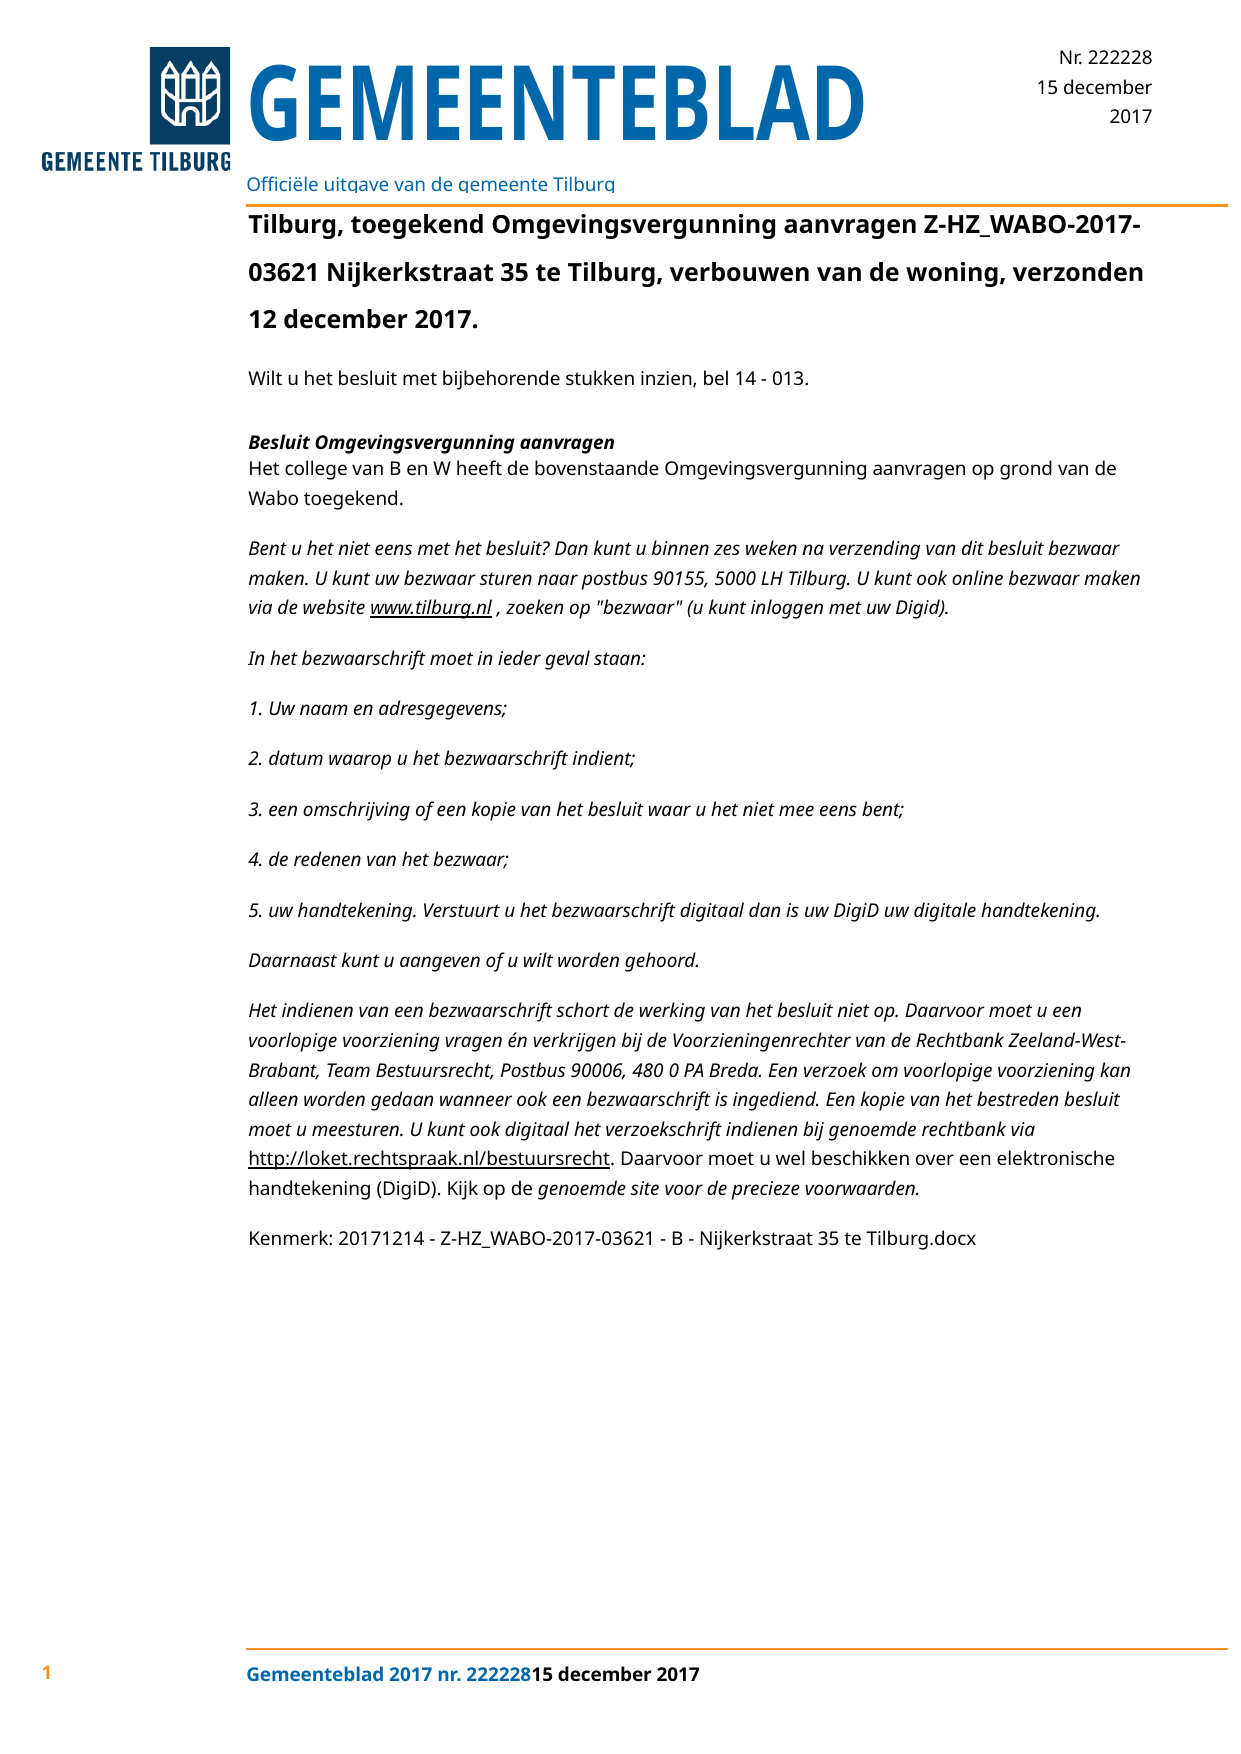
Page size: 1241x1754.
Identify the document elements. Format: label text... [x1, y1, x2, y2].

text Tilburg, toegekend Omgevingsvergunning aanvragen Z-HZ_WABO-2017-03621 Nijkerkstraat 35 te Tilburg, verbouwen van de woning, verzonden 12 december 2017. [248, 207, 1152, 336]
text 4. de redenen van het bezwaar; [248, 846, 1152, 872]
text Wilt u het besluit met bijbehorende stukken inzien, bel 14 - 013. [248, 366, 1152, 391]
text Besluit Omgevingsvergunning aanvragen [248, 429, 1152, 455]
text 2. datum waarop u het bezwaarschrift indient; [248, 746, 1152, 771]
text 1. Uw naam en adresgegevens; [248, 695, 1152, 721]
picture [41, 47, 231, 172]
text Het indienen van een bezwaarschrift schort de werking van het besluit niet op. Daarvoor moet u een voorlopige voorziening vragen én verkrijgen bij de Voorzieningenrechter van de Rechtbank Zeeland-West-Brabant, Team Bestuursrecht, Postbus 90006, 480 0 PA Breda. Een verzoek om voorlopige voorziening kan alleen worden gedaan wanneer ook een bezwaarschrift is ingediend. Een kopie van het bestreden besluit moet u meesturen. U kunt ook digitaal het verzoekschrift indienen bij genoemde rechtbank via http://loket.rechtspraak.nl/bestuursrecht. Daarvoor moet u wel beschikken over een elektronische handtekening (DigiD). Kijk op de genoemde site voor de precieze voorwaarden. [248, 998, 1152, 1201]
text Bent u het niet eens met het besluit? Dan kunt u binnen zes weken na verzending van dit besluit bezwaar maken. U kunt uw bezwaar sturen naar postbus 90155, 5000 LH Tilburg. U kunt ook online bezwaar maken via de website www.tilburg.nl , zoeken op "bezwaar" (u kunt inloggen met uw Digid). [248, 535, 1152, 620]
text Het college van B en W heeft de bovenstaande Omgevingsvergunning aanvragen op grond van de Wabo toegekend. [248, 455, 1152, 511]
text 5. uw handtekening. Verstuurt u het bezwaarschrift digitaal dan is uw DigiD uw digitale handtekening. [248, 897, 1152, 923]
text Daarnaast kunt u aangeven of u wilt worden gehoord. [248, 947, 1152, 973]
text In het bezwaarschrift moet in ieder geval staan: [248, 645, 1152, 671]
text Kenmerk: 20171214 - Z-HZ_WABO-2017-03621 - B - Nijkerkstraat 35 te Tilburg.docx [248, 1226, 1152, 1251]
text 3. een omschrijving of een kopie van het besluit waar u het niet mee eens bent; [248, 796, 1152, 822]
